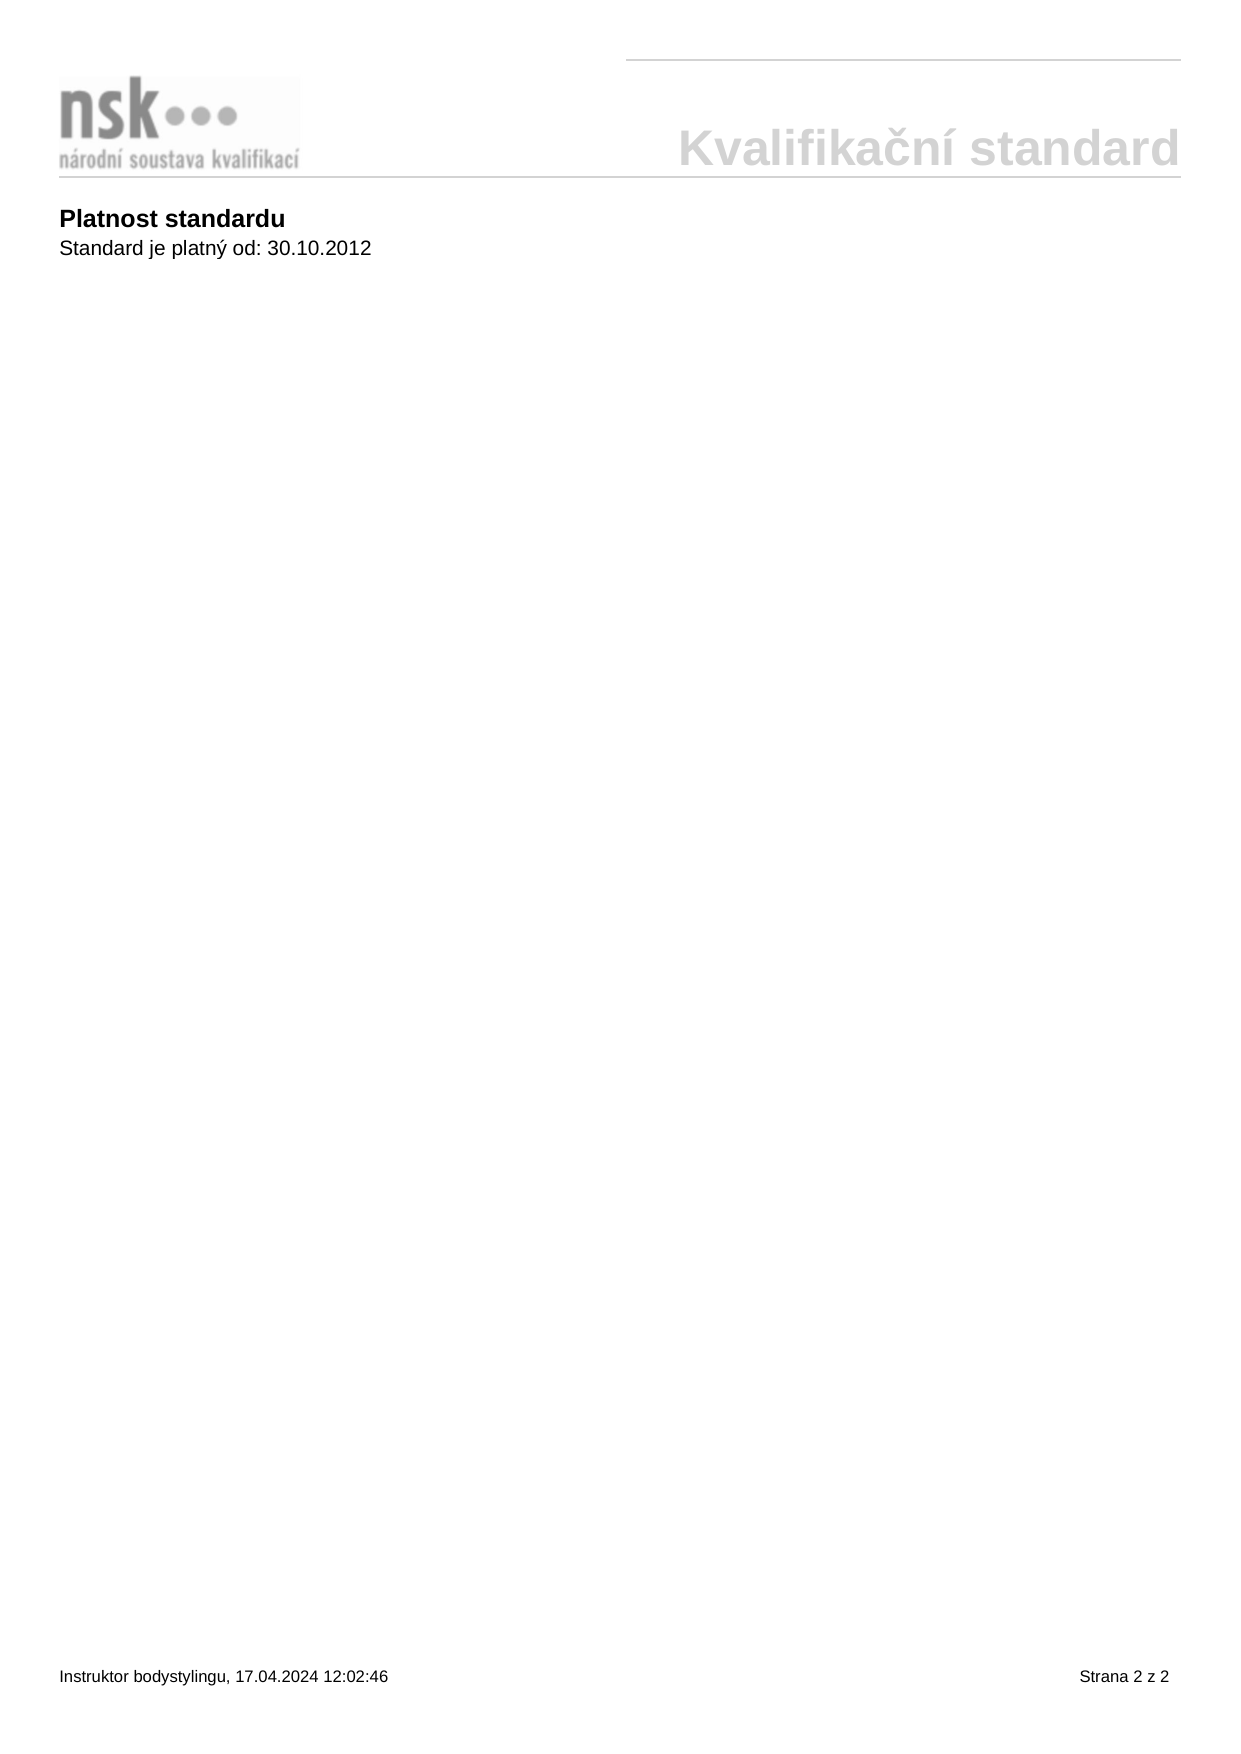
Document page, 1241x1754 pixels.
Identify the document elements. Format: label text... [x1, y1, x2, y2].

table_cell [620, 559, 626, 859]
table_cell [59, 1159, 483, 1409]
table_cell [484, 259, 620, 559]
table_cell [626, 1409, 862, 1658]
table_cell Platnost standardu [59, 200, 1181, 236]
table_cell [620, 259, 626, 559]
table_cell Standard je platný od: 30.10.2012 [59, 236, 1181, 259]
table_cell [59, 559, 483, 859]
table_cell [1169, 859, 1181, 1159]
table_cell [484, 194, 620, 200]
table_cell [1093, 559, 1169, 859]
table_cell [484, 559, 620, 859]
table_cell [862, 259, 1093, 559]
table_cell [1093, 859, 1169, 1159]
table_cell [626, 859, 862, 1159]
table_cell [626, 1159, 862, 1409]
table_cell [626, 194, 862, 200]
table_cell [626, 559, 862, 859]
table_cell [484, 1409, 620, 1658]
table_cell [59, 859, 483, 1159]
table_cell [59, 259, 483, 559]
table_cell [484, 171, 620, 176]
table_cell [620, 859, 626, 1159]
table_cell [862, 1409, 1093, 1658]
table_cell [1169, 1409, 1181, 1658]
table_cell [1093, 1409, 1169, 1658]
table_cell [862, 559, 1093, 859]
table_cell [1169, 1658, 1181, 1694]
table_cell [1169, 559, 1181, 859]
table_cell [484, 1159, 620, 1409]
table_cell Instruktor bodystylingu, 17.04.2024 12:02:46 [59, 1658, 862, 1694]
table_cell [621, 59, 626, 170]
table_cell [1169, 1159, 1181, 1409]
table_cell [484, 859, 620, 1159]
table_cell [620, 1409, 626, 1658]
table_cell [862, 194, 1093, 200]
table_cell Strana 2 z 2 [862, 1658, 1169, 1694]
table_cell [1169, 259, 1181, 559]
table_cell [1093, 1159, 1169, 1409]
table_cell [620, 1159, 626, 1409]
table_cell [1093, 194, 1169, 200]
table_cell [1093, 259, 1169, 559]
table_cell [862, 859, 1093, 1159]
table_cell [59, 194, 483, 200]
table_cell [626, 259, 862, 559]
table_cell [59, 1409, 483, 1658]
table_cell [1169, 194, 1181, 200]
table_cell [59, 178, 1181, 194]
table_cell [59, 171, 483, 176]
table_cell [862, 1159, 1093, 1409]
picture [58, 59, 621, 171]
table_cell Kvalifikační standard [626, 61, 1181, 176]
